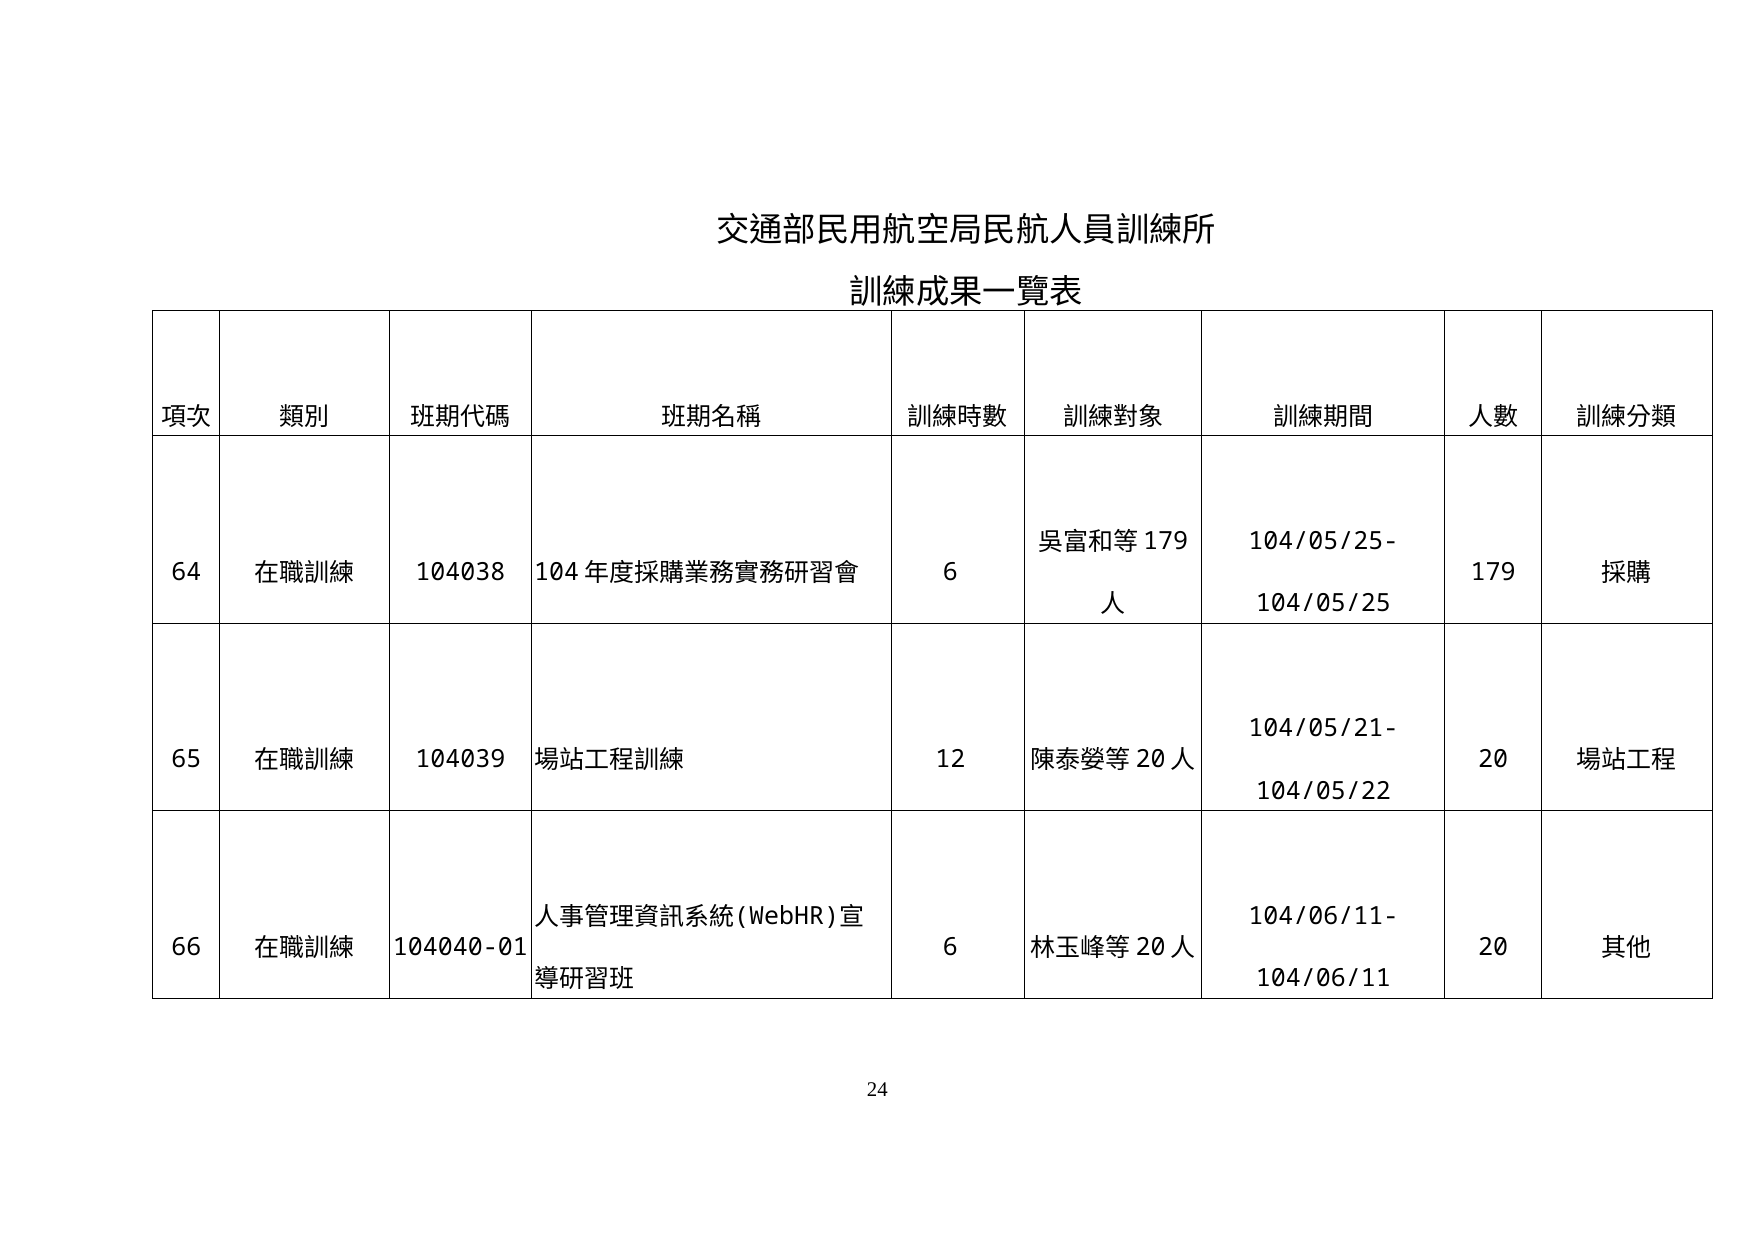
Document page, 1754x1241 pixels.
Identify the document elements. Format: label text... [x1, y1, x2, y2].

table_cell 吳富和等179人 [1025, 436, 1201, 623]
table_cell 訓練成果一覽表 [220, 248, 1712, 310]
table_cell 在職訓練 [220, 624, 389, 810]
table_cell 場站工程訓練 [532, 624, 891, 810]
table_cell 班期名稱 [532, 311, 891, 435]
table_cell 104/06/11-104/06/11 [1202, 811, 1444, 998]
table_cell 104/05/25-104/05/25 [1202, 436, 1444, 623]
table_cell 在職訓練 [220, 436, 389, 623]
table_header 交通部民用航空局民航人員訓練所 [220, 185, 1712, 248]
table_cell 104038 [390, 436, 531, 623]
table_cell 104040-01 [390, 811, 531, 998]
table_cell [153, 248, 219, 310]
table_cell 其他 [1542, 811, 1712, 998]
table_cell 採購 [1542, 436, 1712, 623]
table_cell 訓練時數 [892, 311, 1024, 435]
table_cell 陳泰嫈等20人 [1025, 624, 1201, 810]
table_cell 項次 [153, 311, 219, 435]
table_cell 人數 [1445, 311, 1541, 435]
table_cell 在職訓練 [220, 811, 389, 998]
table_header [153, 185, 219, 248]
table_cell 類別 [220, 311, 389, 435]
table_cell 179 [1445, 436, 1541, 623]
table_cell 66 [153, 811, 219, 998]
table_cell 人事管理資訊系統(WebHR)宣導研習班 [532, 811, 891, 998]
table_cell 12 [892, 624, 1024, 810]
table_cell 班期代碼 [390, 311, 531, 435]
table_cell 20 [1445, 811, 1541, 998]
table_cell 場站工程 [1542, 624, 1712, 810]
table_cell 訓練分類 [1542, 311, 1712, 435]
table_cell 6 [892, 811, 1024, 998]
table_cell 65 [153, 624, 219, 810]
table_cell 6 [892, 436, 1024, 623]
table_cell 訓練對象 [1025, 311, 1201, 435]
table_cell 訓練期間 [1202, 311, 1444, 435]
table_cell 林玉峰等20人 [1025, 811, 1201, 998]
table_cell 104039 [390, 624, 531, 810]
table_cell 64 [153, 436, 219, 623]
table_cell 104年度採購業務實務研習會 [532, 436, 891, 623]
table_cell 20 [1445, 624, 1541, 810]
table_cell 104/05/21-104/05/22 [1202, 624, 1444, 810]
